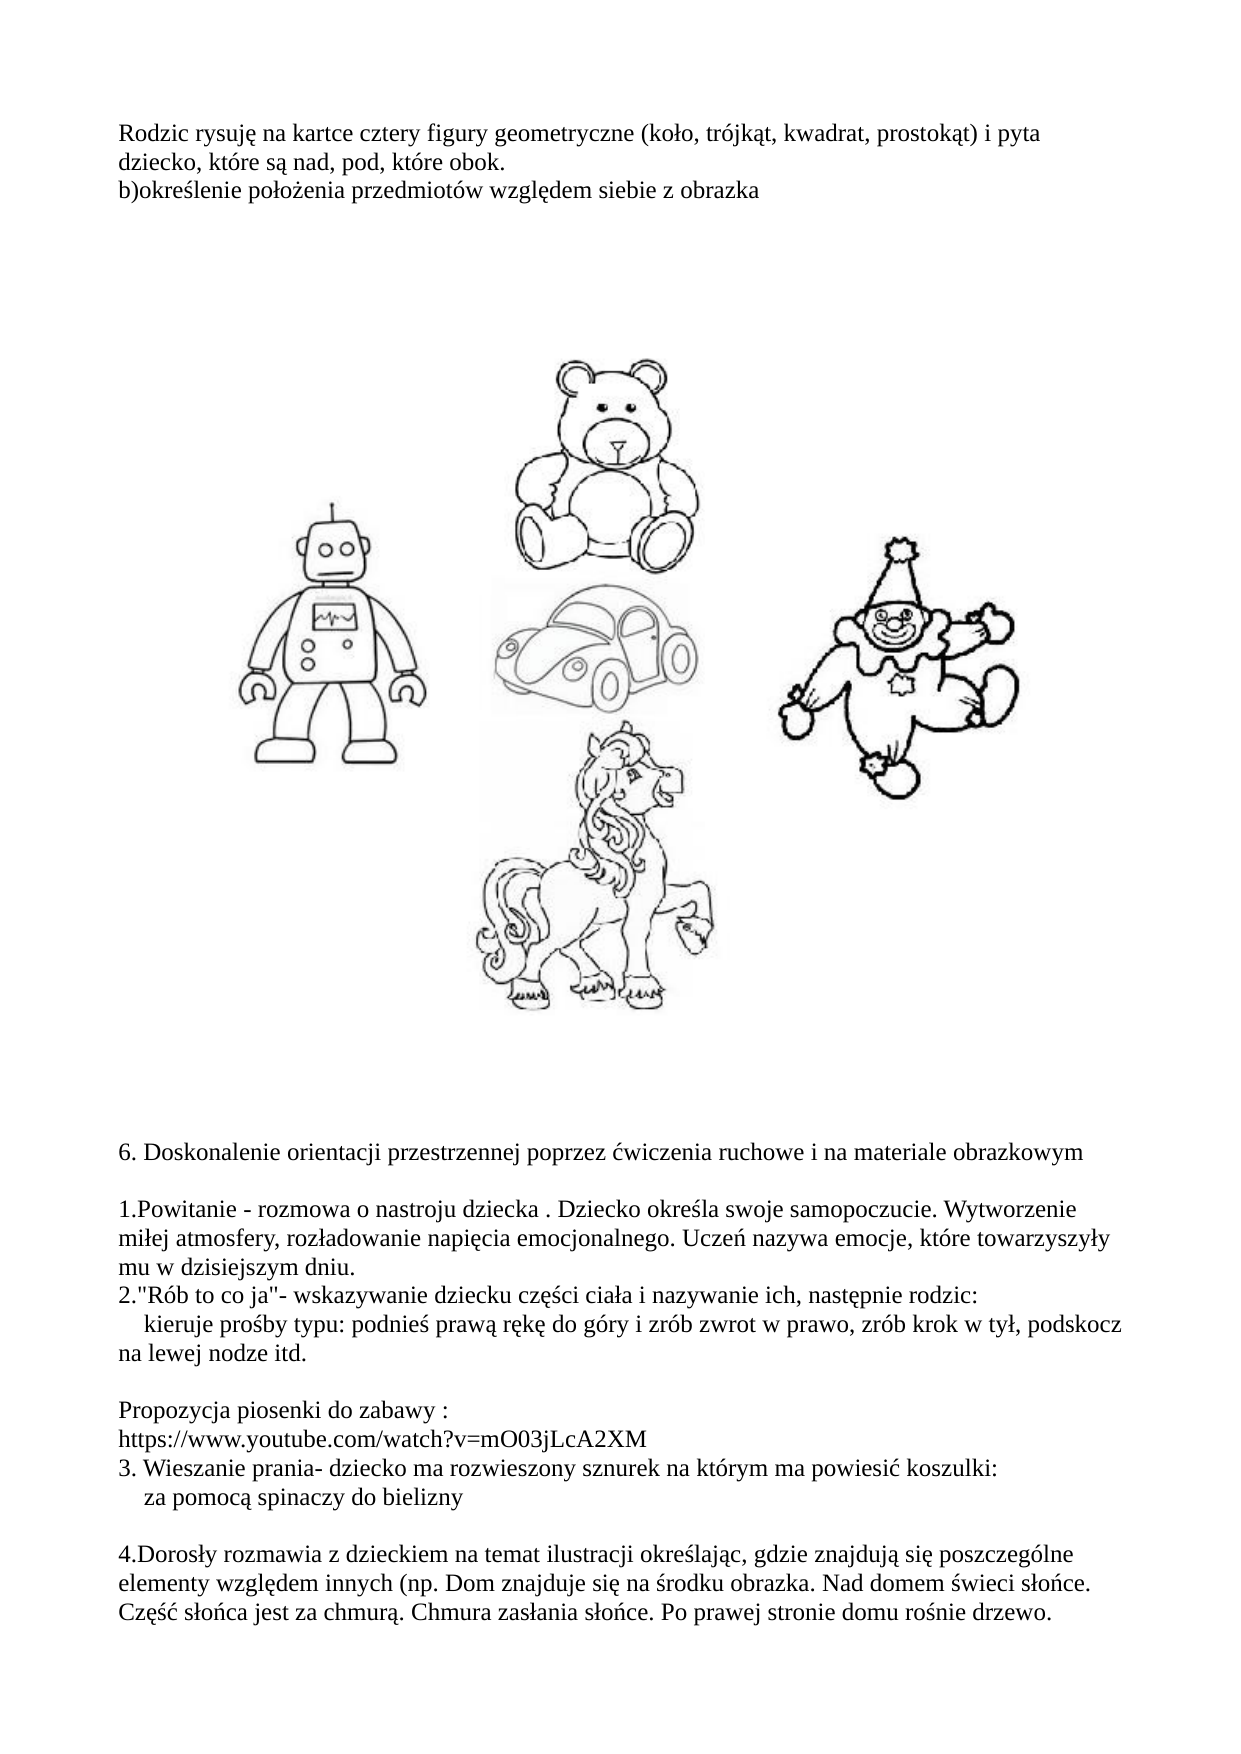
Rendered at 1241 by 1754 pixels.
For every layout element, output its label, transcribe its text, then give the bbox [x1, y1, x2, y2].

text 1.Powitanie - rozmowa o nastroju dziecka . Dziecko określa swoje samopoczucie. Wytworzenie miłej atmosfery, rozładowanie napięcia emocjonalnego. Uczeń nazywa emocje, które towarzyszyły mu w dzisiejszym dniu. [118, 1194, 1122, 1281]
text 2."Rób to co ja"- wskazywanie dziecku części ciała i nazywanie ich, następnie rodzic: [118, 1281, 1122, 1309]
text 3. Wieszanie prania- dziecko ma rozwieszony sznurek na którym ma powiesić koszulki: [118, 1453, 1122, 1482]
text https://www.youtube.com/watch?v=mO03jLcA2XM [118, 1424, 1122, 1453]
text Propozycja piosenki do zabawy : [118, 1396, 1122, 1424]
text elementy względem innych (np. Dom znajduje się na środku obrazka. Nad domem świeci słońce. [118, 1568, 1122, 1597]
text 6. Doskonalenie orientacji przestrzennej poprzez ćwiczenia ruchowe i na materiale obrazkowym [118, 1137, 1122, 1166]
text 4.Dorosły rozmawia z dzieckiem na temat ilustracji określając, gdzie znajdują się poszczególne [118, 1539, 1122, 1568]
text  za pomocą spinaczy do bielizny [118, 1482, 1122, 1511]
text Część słońca jest za chmurą. Chmura zasłania słońce. Po prawej stronie domu rośnie drzewo. [118, 1597, 1122, 1626]
text  kieruje prośby typu: podnieś prawą rękę do góry i zrób zwrot w prawo, zrób krok w tył, podskocz na lewej nodze itd. [118, 1309, 1122, 1367]
picture [181, 290, 1060, 1022]
text dziecko, które są nad, pod, które obok. [118, 147, 1122, 176]
text b)określenie położenia przedmiotów względem siebie z obrazka [118, 176, 1122, 204]
text Rodzic rysuję na kartce cztery figury geometryczne (koło, trójkąt, kwadrat, prostokąt) i pyta [118, 118, 1122, 147]
